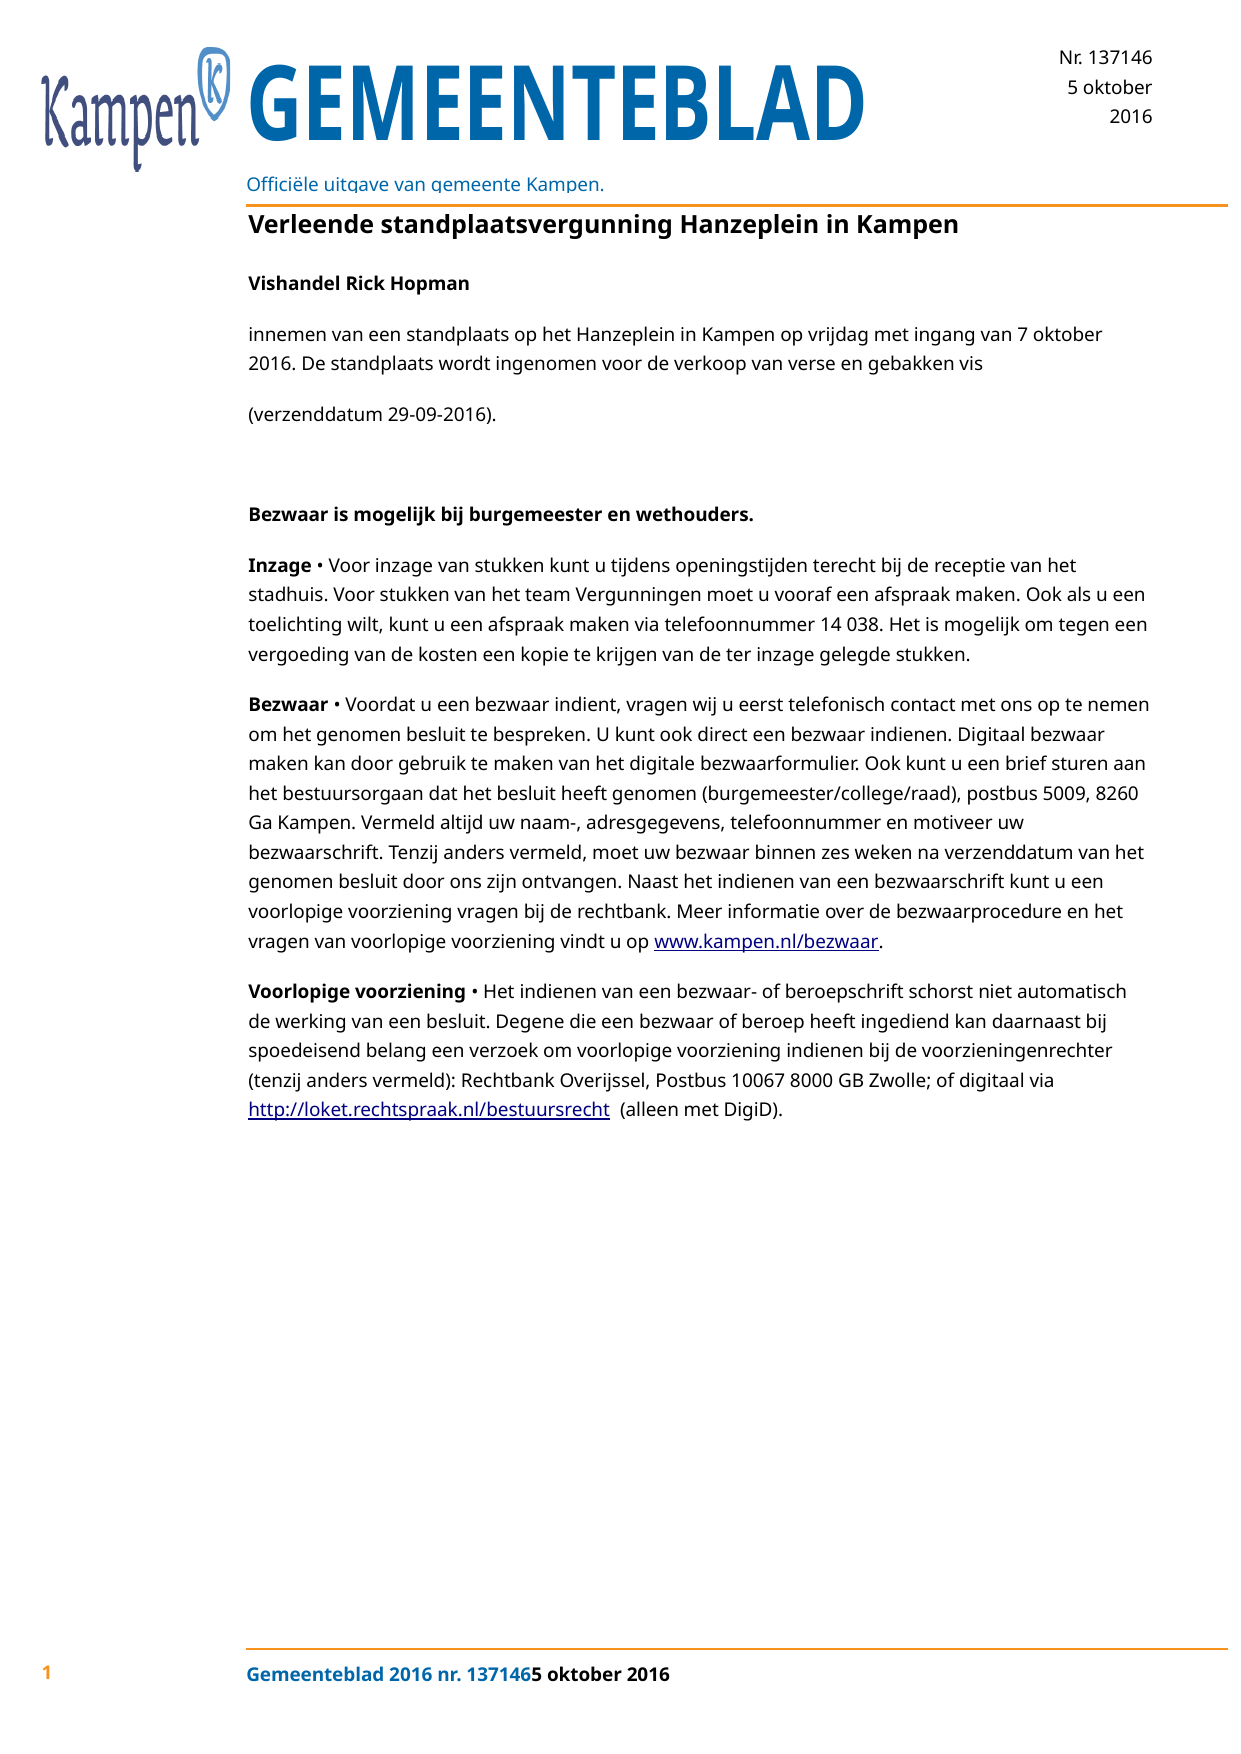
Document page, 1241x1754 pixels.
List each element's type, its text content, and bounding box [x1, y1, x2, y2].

text innemen van een standplaats op het Hanzeplein in Kampen op vrijdag met ingang van 7 oktober 2016. De standplaats wordt ingenomen voor de verkoop van verse en gebakken vis [248, 321, 1152, 376]
text Inzage • Voor inzage van stukken kunt u tijdens openingstijden terecht bij de receptie van het stadhuis. Voor stukken van het team Vergunningen moet u vooraf een afspraak maken. Ook als u een toelichting wilt, kunt u een afspraak maken via telefoonnummer 14 038. Het is mogelijk om tegen een vergoeding van de kosten een kopie te krijgen van de ter inzage gelegde stukken. [248, 552, 1152, 666]
text Vishandel Rick Hopman [248, 270, 1152, 296]
text Bezwaar is mogelijk bij burgemeester en wethouders. [248, 502, 1152, 527]
text Verleende standplaatsvergunning Hanzeplein in Kampen [248, 207, 1152, 241]
text (verzenddatum 29-09-2016). [248, 401, 1152, 426]
text Voorlopige voorziening • Het indienen van een bezwaar- of beroepschrift schorst niet automatisch de werking van een besluit. Degene die een bezwaar of beroep heeft ingediend kan daarnaast bij spoedeisend belang een verzoek om voorlopige voorziening indienen bij de voorzieningenrechter (tenzij anders vermeld): Rechtbank Overijssel, Postbus 10067 8000 GB Zwolle; of digitaal via http://loket.rechtspraak.nl/bestuursrecht (alleen met DigiD). [248, 978, 1152, 1122]
text Bezwaar • Voordat u een bezwaar indient, vragen wij u eerst telefonisch contact met ons op te nemen om het genomen besluit te bespreken. U kunt ook direct een bezwaar indienen. Digitaal bezwaar maken kan door gebruik te maken van het digitale bezwaarformulier. Ook kunt u een brief sturen aan het bestuursorgaan dat het besluit heeft genomen (burgemeester/college/raad), postbus 5009, 8260 Ga Kampen. Vermeld altijd uw naam-, adresgegevens, telefoonnummer en motiveer uw bezwaarschrift. Tenzij anders vermeld, moet uw bezwaar binnen zes weken na verzenddatum van het genomen besluit door ons zijn ontvangen. Naast het indienen van een bezwaarschrift kunt u een voorlopige voorziening vragen bij de rechtbank. Meer informatie over de bezwaarprocedure en het vragen van voorlopige voorziening vindt u op www.kampen.nl/bezwaar. [248, 691, 1152, 953]
picture [41, 47, 231, 172]
